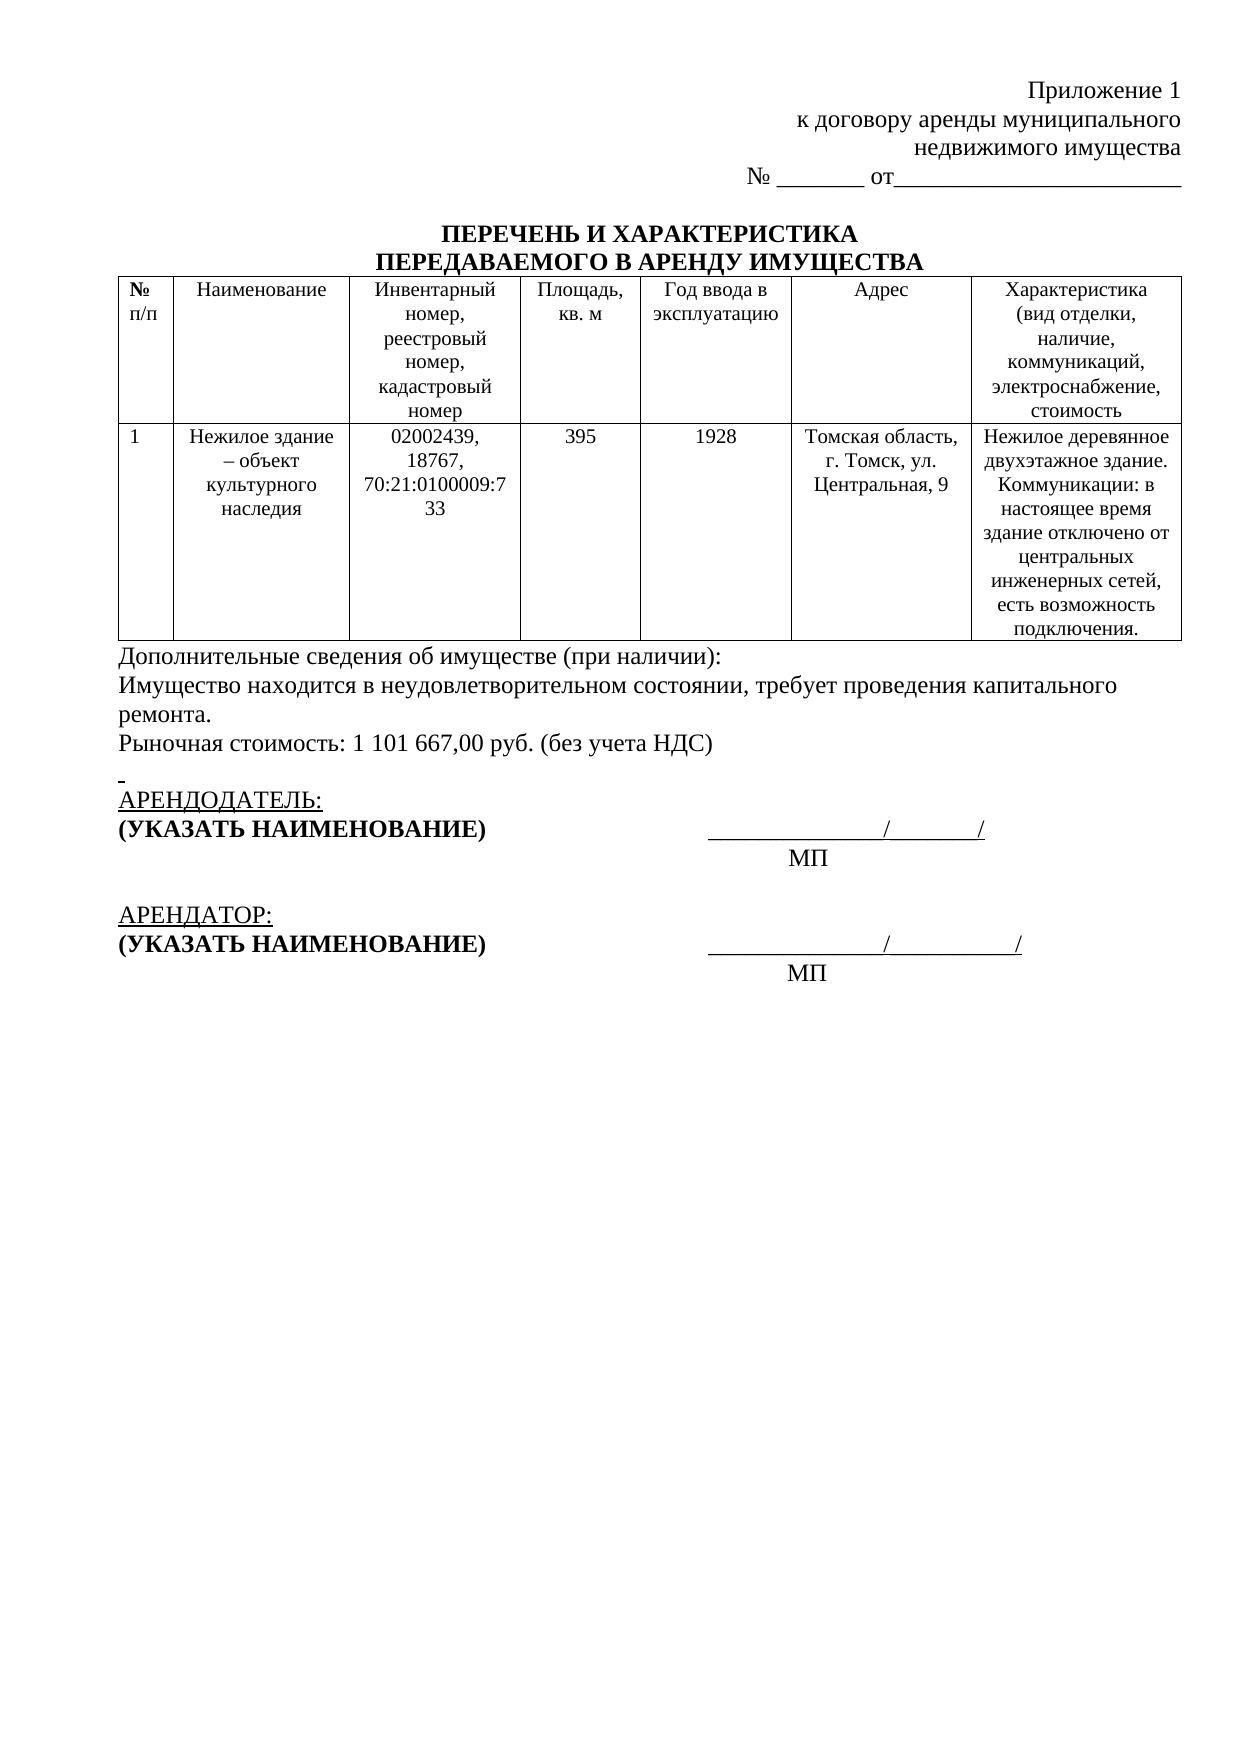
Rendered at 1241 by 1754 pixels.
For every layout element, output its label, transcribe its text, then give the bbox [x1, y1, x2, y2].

table_cell 1 [119, 424, 173, 640]
text № _______ от_______________________ [118, 161, 1181, 190]
table_cell Томская область, г. Томск, ул. Центральная, 9 [792, 424, 971, 640]
text ПЕРЕЧЕНЬ И ХАРАКТЕРИСТИКА [118, 219, 1181, 247]
text МП [118, 843, 1181, 871]
text АРЕНДАТОР: [118, 900, 1181, 929]
text (УКАЗАТЬ НАИМЕНОВАНИЕ) ______________/__________/ [118, 929, 1181, 958]
table_cell 1928 [641, 424, 791, 640]
text ПЕРЕДАВАЕМОГО В АРЕНДУ ИМУЩЕСТВА [118, 247, 1181, 276]
table_cell 02002439, 18767, 70:21:0100009:733 [350, 424, 520, 640]
text Дополнительные сведения об имуществе (при наличии): [118, 641, 1181, 670]
table_header Наименование [174, 277, 349, 423]
table_header Инвентарный номер, реестровый номер, кадастровый номер [350, 277, 520, 423]
table_header Адрес [792, 277, 971, 423]
table_cell Нежилое здание – объект культурного наследия [174, 424, 349, 640]
table_header Год ввода в эксплуатацию [641, 277, 791, 423]
text Приложение 1 [118, 75, 1181, 104]
text Рыночная стоимость: 1 101 667,00 руб. (без учета НДС) [118, 728, 1181, 756]
text (УКАЗАТЬ НАИМЕНОВАНИЕ) ______________/_______/ [118, 814, 1181, 843]
table_header Характеристика (вид отделки, наличие, коммуникаций, электроснабжение, стоимость [972, 277, 1181, 423]
text недвижимого имущества [118, 132, 1181, 161]
table_header № п/п [119, 277, 173, 423]
text АРЕНДОДАТЕЛЬ: [118, 785, 1181, 814]
table_cell 395 [521, 424, 640, 640]
text к договору аренды муниципального [118, 104, 1181, 132]
text Имущество находится в неудовлетворительном состоянии, требует проведения капитального ремонта. [118, 670, 1181, 728]
table_header Площадь, кв. м [521, 277, 640, 423]
text МП [118, 958, 1181, 986]
table_cell Нежилое деревянное двухэтажное здание. Коммуникации: в настоящее время здание отключено от центральных инженерных сетей, есть возможность подключения. [972, 424, 1181, 640]
